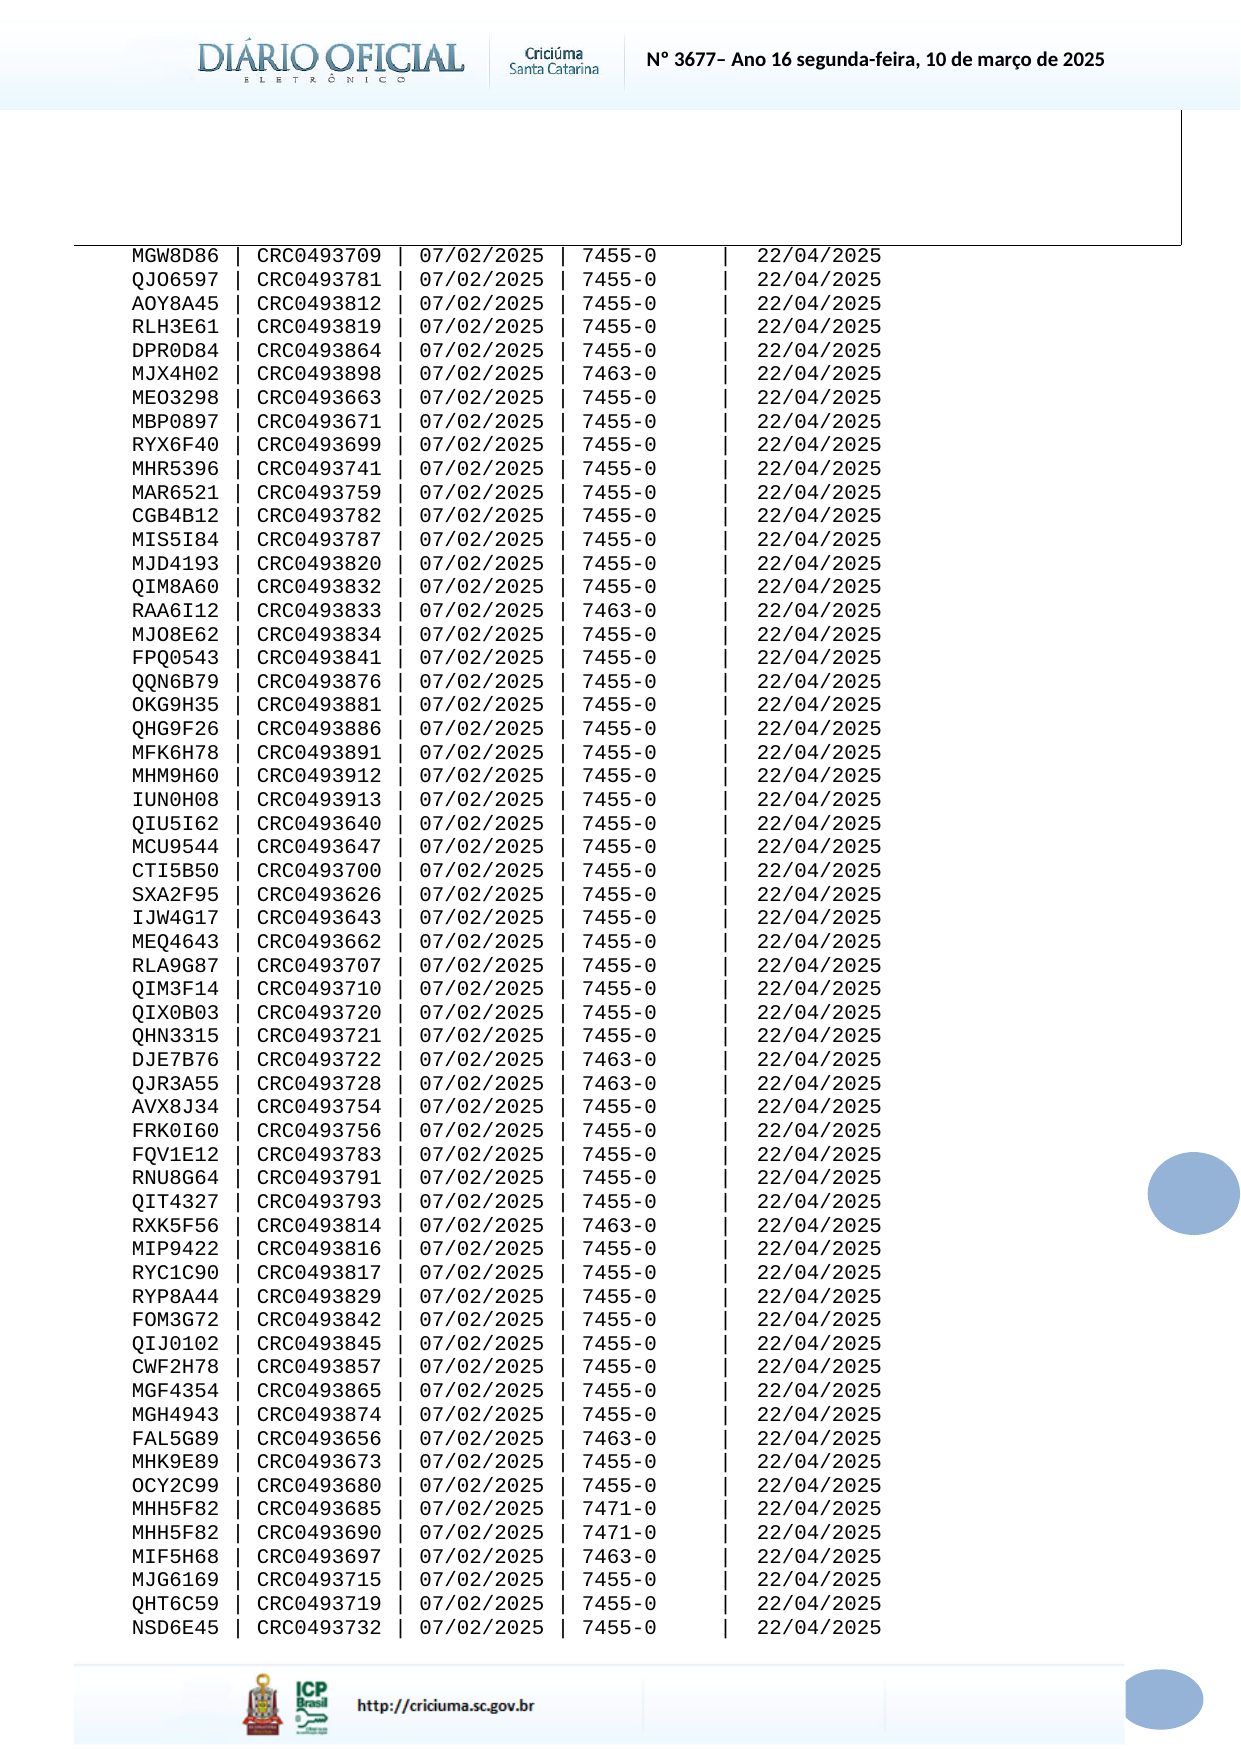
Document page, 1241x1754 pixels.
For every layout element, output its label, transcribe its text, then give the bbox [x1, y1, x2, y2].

text MJO8E62 | CRC0493834 | 07/02/2025 | 7455-0 | 22/04/2025 [44, 623, 1181, 647]
text RYC1C90 | CRC0493817 | 07/02/2025 | 7455-0 | 22/04/2025 [44, 1262, 1181, 1286]
text QHT6C59 | CRC0493719 | 07/02/2025 | 7455-0 | 22/04/2025 [44, 1593, 1181, 1617]
text CGB4B12 | CRC0493782 | 07/02/2025 | 7455-0 | 22/04/2025 [44, 505, 1181, 529]
text MIS5I84 | CRC0493787 | 07/02/2025 | 7455-0 | 22/04/2025 [44, 529, 1181, 553]
text RXK5F56 | CRC0493814 | 07/02/2025 | 7463-0 | 22/04/2025 [44, 1215, 1181, 1238]
text DPR0D84 | CRC0493864 | 07/02/2025 | 7455-0 | 22/04/2025 [44, 340, 1181, 363]
text RYP8A44 | CRC0493829 | 07/02/2025 | 7455-0 | 22/04/2025 [44, 1286, 1181, 1309]
text MHH5F82 | CRC0493685 | 07/02/2025 | 7471-0 | 22/04/2025 [44, 1498, 1181, 1522]
text QJO6597 | CRC0493781 | 07/02/2025 | 7455-0 | 22/04/2025 [44, 269, 1181, 292]
text QJR3A55 | CRC0493728 | 07/02/2025 | 7463-0 | 22/04/2025 [44, 1073, 1181, 1096]
text MHM9H60 | CRC0493912 | 07/02/2025 | 7455-0 | 22/04/2025 [44, 765, 1181, 789]
text QHN3315 | CRC0493721 | 07/02/2025 | 7455-0 | 22/04/2025 [44, 1026, 1181, 1049]
text RAA6I12 | CRC0493833 | 07/02/2025 | 7463-0 | 22/04/2025 [44, 600, 1181, 623]
text OKG9H35 | CRC0493881 | 07/02/2025 | 7455-0 | 22/04/2025 [44, 694, 1181, 718]
text FPQ0543 | CRC0493841 | 07/02/2025 | 7455-0 | 22/04/2025 [44, 647, 1181, 671]
text AVX8J34 | CRC0493754 | 07/02/2025 | 7455-0 | 22/04/2025 [44, 1096, 1181, 1120]
text MCU9544 | CRC0493647 | 07/02/2025 | 7455-0 | 22/04/2025 [44, 836, 1181, 860]
text NSD6E45 | CRC0493732 | 07/02/2025 | 7455-0 | 22/04/2025 [44, 1617, 1181, 1640]
text MHK9E89 | CRC0493673 | 07/02/2025 | 7455-0 | 22/04/2025 [44, 1451, 1181, 1475]
text MBP0897 | CRC0493671 | 07/02/2025 | 7455-0 | 22/04/2025 [44, 411, 1181, 434]
text QIX0B03 | CRC0493720 | 07/02/2025 | 7455-0 | 22/04/2025 [44, 1002, 1181, 1026]
text QIU5I62 | CRC0493640 | 07/02/2025 | 7455-0 | 22/04/2025 [44, 813, 1181, 836]
text MHR5396 | CRC0493741 | 07/02/2025 | 7455-0 | 22/04/2025 [44, 458, 1181, 482]
text FOM3G72 | CRC0493842 | 07/02/2025 | 7455-0 | 22/04/2025 [44, 1309, 1181, 1333]
text MIF5H68 | CRC0493697 | 07/02/2025 | 7463-0 | 22/04/2025 [44, 1546, 1181, 1569]
text MIP9422 | CRC0493816 | 07/02/2025 | 7455-0 | 22/04/2025 [44, 1238, 1181, 1262]
text MEQ4643 | CRC0493662 | 07/02/2025 | 7455-0 | 22/04/2025 [44, 931, 1181, 954]
text IJW4G17 | CRC0493643 | 07/02/2025 | 7455-0 | 22/04/2025 [44, 907, 1181, 931]
text MAR6521 | CRC0493759 | 07/02/2025 | 7455-0 | 22/04/2025 [44, 482, 1181, 505]
text CTI5B50 | CRC0493700 | 07/02/2025 | 7455-0 | 22/04/2025 [44, 860, 1181, 884]
text MHH5F82 | CRC0493690 | 07/02/2025 | 7471-0 | 22/04/2025 [44, 1522, 1181, 1546]
text RLH3E61 | CRC0493819 | 07/02/2025 | 7455-0 | 22/04/2025 [44, 316, 1181, 340]
text IUN0H08 | CRC0493913 | 07/02/2025 | 7455-0 | 22/04/2025 [44, 789, 1181, 813]
text QQN6B79 | CRC0493876 | 07/02/2025 | 7455-0 | 22/04/2025 [44, 671, 1181, 694]
text QIT4327 | CRC0493793 | 07/02/2025 | 7455-0 | 22/04/2025 [44, 1191, 1153, 1215]
text CWF2H78 | CRC0493857 | 07/02/2025 | 7455-0 | 22/04/2025 [44, 1357, 1181, 1380]
text MGH4943 | CRC0493874 | 07/02/2025 | 7455-0 | 22/04/2025 [44, 1404, 1181, 1427]
text QIM3F14 | CRC0493710 | 07/02/2025 | 7455-0 | 22/04/2025 [44, 978, 1181, 1002]
text FQV1E12 | CRC0493783 | 07/02/2025 | 7455-0 | 22/04/2025 [44, 1144, 1181, 1167]
text FRK0I60 | CRC0493756 | 07/02/2025 | 7455-0 | 22/04/2025 [44, 1120, 1181, 1144]
text OCY2C99 | CRC0493680 | 07/02/2025 | 7455-0 | 22/04/2025 [44, 1475, 1181, 1498]
text MJX4H02 | CRC0493898 | 07/02/2025 | 7463-0 | 22/04/2025 [44, 363, 1181, 387]
text MJG6169 | CRC0493715 | 07/02/2025 | 7455-0 | 22/04/2025 [44, 1569, 1181, 1593]
text AOY8A45 | CRC0493812 | 07/02/2025 | 7455-0 | 22/04/2025 [44, 292, 1181, 316]
text QIM8A60 | CRC0493832 | 07/02/2025 | 7455-0 | 22/04/2025 [44, 576, 1181, 600]
text SXA2F95 | CRC0493626 | 07/02/2025 | 7455-0 | 22/04/2025 [44, 884, 1181, 907]
text MEO3298 | CRC0493663 | 07/02/2025 | 7455-0 | 22/04/2025 [44, 387, 1181, 411]
text MJD4193 | CRC0493820 | 07/02/2025 | 7455-0 | 22/04/2025 [44, 553, 1181, 576]
text MGW8D86 | CRC0493709 | 07/02/2025 | 7455-0 | 22/04/2025 [44, 245, 1181, 269]
text RLA9G87 | CRC0493707 | 07/02/2025 | 7455-0 | 22/04/2025 [44, 954, 1181, 978]
text DJE7B76 | CRC0493722 | 07/02/2025 | 7463-0 | 22/04/2025 [44, 1049, 1181, 1073]
text RYX6F40 | CRC0493699 | 07/02/2025 | 7455-0 | 22/04/2025 [44, 434, 1181, 458]
text QIJ0102 | CRC0493845 | 07/02/2025 | 7455-0 | 22/04/2025 [44, 1333, 1181, 1357]
text MGF4354 | CRC0493865 | 07/02/2025 | 7455-0 | 22/04/2025 [44, 1380, 1181, 1404]
text MFK6H78 | CRC0493891 | 07/02/2025 | 7455-0 | 22/04/2025 [44, 742, 1181, 765]
text QHG9F26 | CRC0493886 | 07/02/2025 | 7455-0 | 22/04/2025 [44, 718, 1181, 742]
text RNU8G64 | CRC0493791 | 07/02/2025 | 7455-0 | 22/04/2025 [44, 1167, 1157, 1191]
text FAL5G89 | CRC0493656 | 07/02/2025 | 7463-0 | 22/04/2025 [44, 1427, 1181, 1451]
